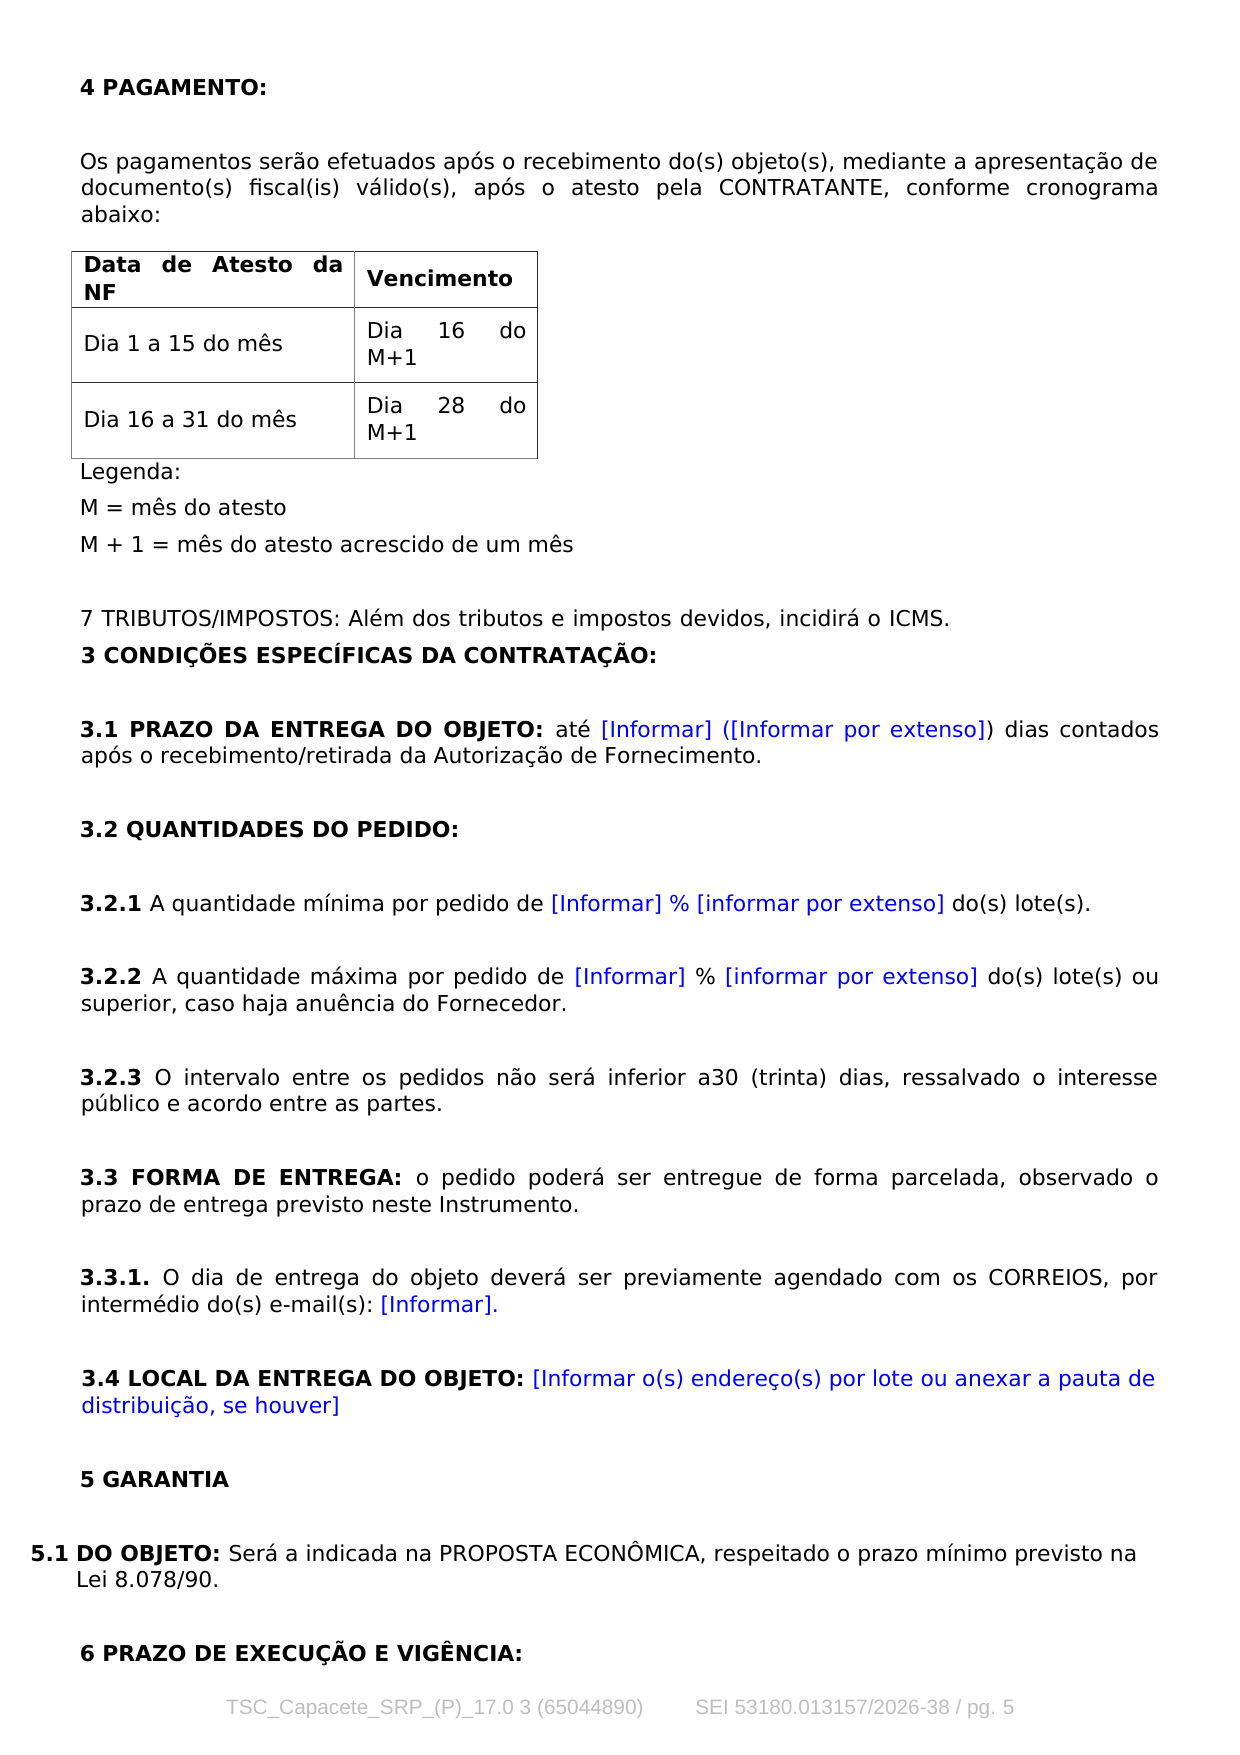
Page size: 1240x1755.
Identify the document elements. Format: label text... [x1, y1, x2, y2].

text 3.2.3 O intervalo entre os pedidos não será inferior a30 (trinta) dias, ressalvado o interesse público e acordo entre as partes. [79, 1065, 1159, 1117]
text 3.1 PRAZO DA ENTREGA DO OBJETO: até [Informar] ([Informar por extenso]) dias contados após o recebimento/retirada da Autorização de Fornecimento. [79, 717, 1159, 769]
list GARANTIA [79, 1467, 1164, 1492]
text M = mês do atesto [79, 496, 1159, 521]
text Os pagamentos serão efetuados após o recebimento do(s) objeto(s), mediante a apresentação de documento(s) fiscal(is) válido(s), após o atesto pela CONTRATANTE, conforme cronograma abaixo: [79, 149, 1159, 228]
text 4 PAGAMENTO: [79, 75, 1164, 101]
table_cell Dia 16 do M+1 [355, 308, 537, 382]
list PRAZO DE EXECUÇÃO E VIGÊNCIA: [79, 1641, 1164, 1666]
text M + 1 = mês do atesto acrescido de um mês [79, 532, 1159, 558]
text 3.3.1. O dia de entrega do objeto deverá ser previamente agendado com os CORREIOS, por intermédio do(s) e-mail(s): [Informar]. [79, 1265, 1159, 1318]
table_header Vencimento [355, 252, 537, 307]
text distribuição, se houver] [81, 1393, 1164, 1419]
text 3.2.1 A quantidade mínima por pedido de [Informar] % [informar por extenso] do(s) lote(s). [79, 891, 1159, 916]
text Legenda: [79, 459, 1159, 484]
table_cell Dia 16 a 31 do mês [72, 383, 354, 458]
table_header Data de Atesto da NF [72, 252, 354, 307]
text 3.2 QUANTIDADES DO PEDIDO: [79, 817, 1164, 843]
text 3.4 LOCAL DA ENTREGA DO OBJETO: [Informar o(s) endereço(s) por lote ou anexar a pauta de [81, 1366, 1164, 1391]
text 3.3 FORMA DE ENTREGA: o pedido poderá ser entregue de forma parcelada, observado o prazo de entrega previsto neste Instrumento. [79, 1165, 1159, 1217]
table_cell Dia 1 a 15 do mês [72, 308, 354, 382]
list DO OBJETO: Será a indicada na PROPOSTA ECONÔMICA, respeitado o prazo mínimo previsto na Lei 8.078/90. [30, 1541, 1164, 1593]
table_cell Dia 28 do M+1 [355, 383, 537, 458]
text 7 TRIBUTOS/IMPOSTOS: Além dos tributos e impostos devidos, incidirá o ICMS. 3 CONDIÇÕES ESPECÍFICAS DA CONTRATAÇÃO: [79, 606, 951, 668]
text 3.2.2 A quantidade máxima por pedido de [Informar] % [informar por extenso] do(s) lote(s) ou superior, caso haja anuência do Fornecedor. [79, 964, 1159, 1017]
